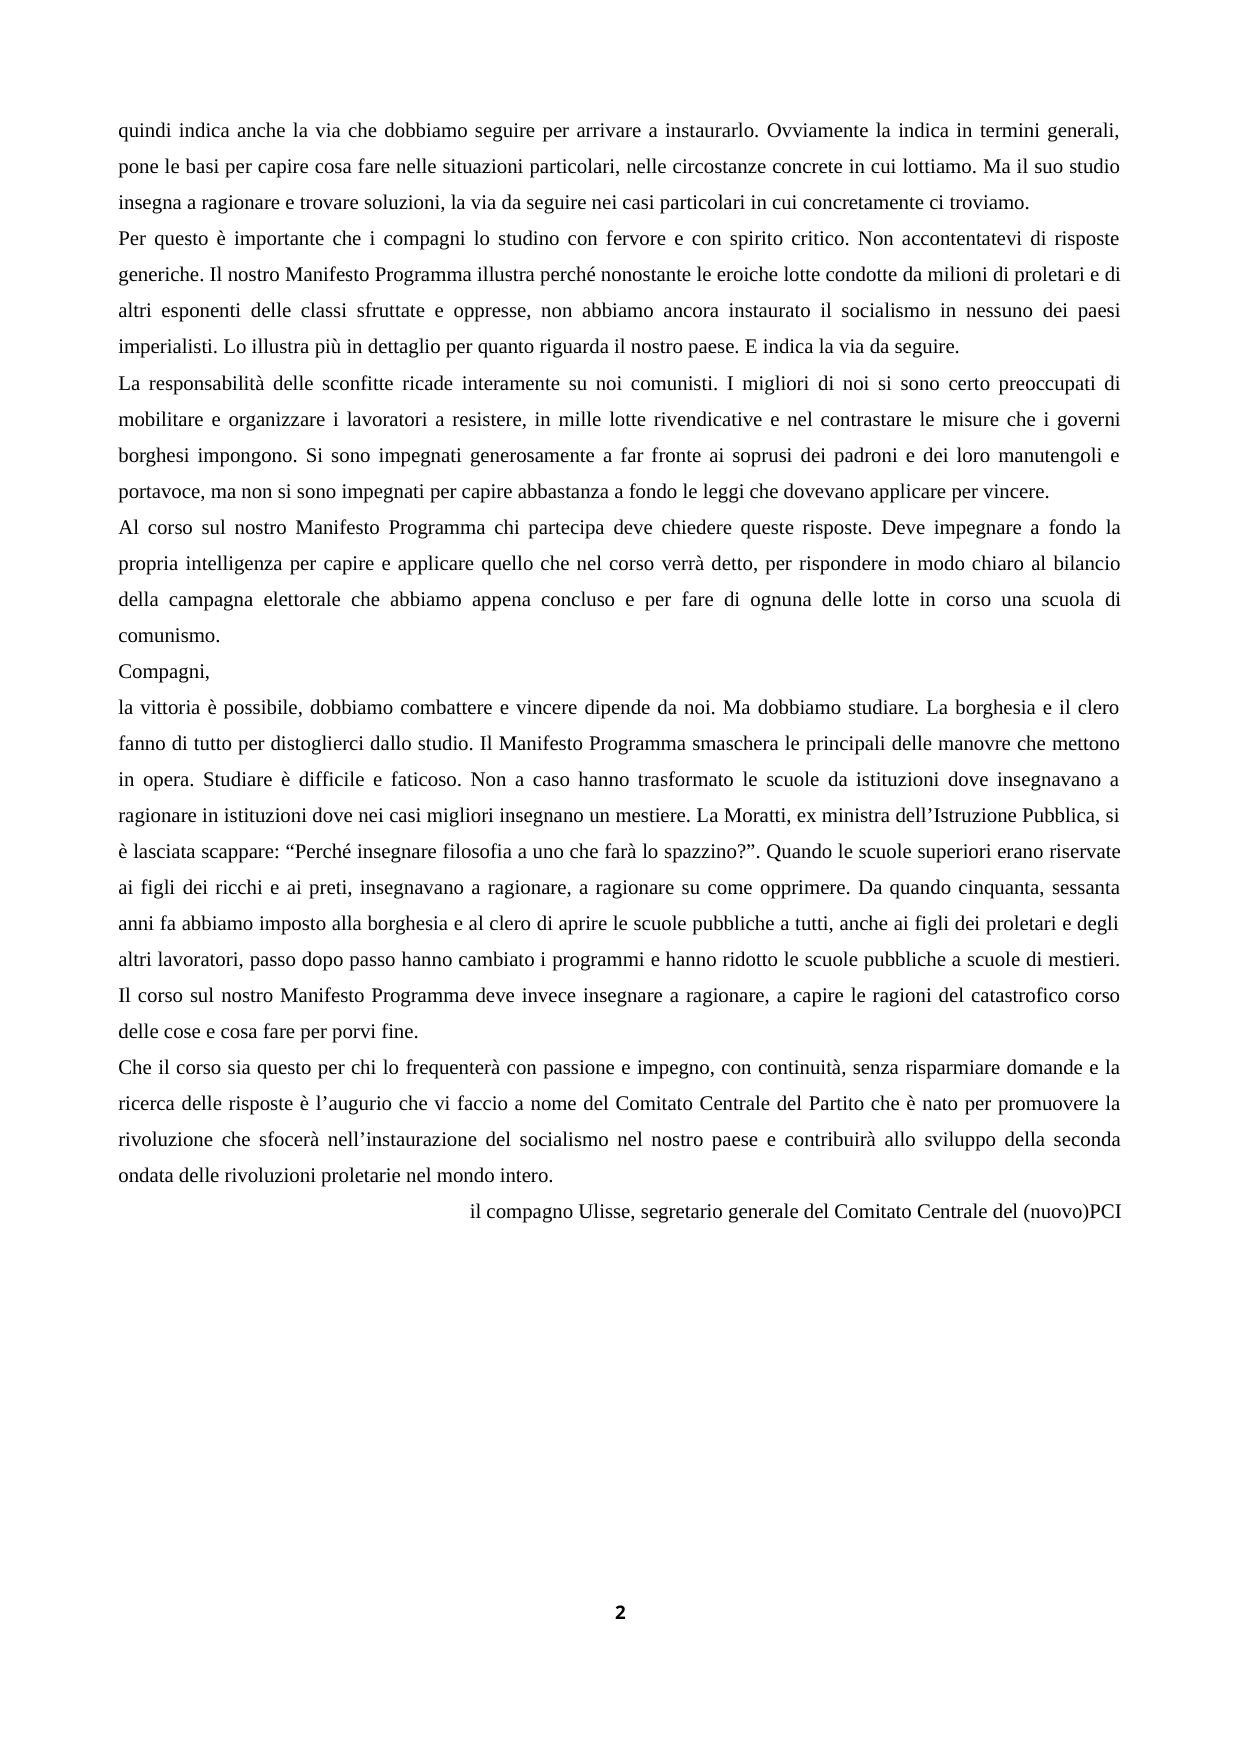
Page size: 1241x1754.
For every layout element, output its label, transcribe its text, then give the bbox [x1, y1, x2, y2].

text la vittoria è possibile, dobbiamo combattere e vincere dipende da noi. Ma dobbiamo studiare. La borghesia e il clero fanno di tutto per distoglierci dallo studio. Il Manifesto Programma smaschera le principali delle manovre che mettono in opera. Studiare è difficile e faticoso. Non a caso hanno trasformato le scuole da istituzioni dove insegnavano a ragionare in istituzioni dove nei casi migliori insegnano un mestiere. La Moratti, ex ministra dell’Istruzione Pubblica, si è lasciata scappare: “Perché insegnare filosofia a uno che farà lo spazzino?”. Quando le scuole superiori erano riservate ai figli dei ricchi e ai preti, insegnavano a ragionare, a ragionare su come opprimere. Da quando cinquanta, sessanta anni fa abbiamo imposto alla borghesia e al clero di aprire le scuole pubbliche a tutti, anche ai figli dei proletari e degli altri lavoratori, passo dopo passo hanno cambiato i programmi e hanno ridotto le scuole pubbliche a scuole di mestieri. Il corso sul nostro Manifesto Programma deve invece insegnare a ragionare, a capire le ragioni del catastrofico corso delle cose e cosa fare per porvi fine. [118, 695, 1122, 1043]
text Che il corso sia questo per chi lo frequenterà con passione e impegno, con continuità, senza risparmiare domande e la ricerca delle risposte è l’augurio che vi faccio a nome del Comitato Centrale del Partito che è nato per promuovere la rivoluzione che sfocerà nell’instaurazione del socialismo nel nostro paese e contribuirà allo sviluppo della seconda ondata delle rivoluzioni proletarie nel mondo intero. [118, 1055, 1122, 1187]
text Compagni, [118, 659, 1122, 683]
text Al corso sul nostro Manifesto Programma chi partecipa deve chiedere queste risposte. Deve impegnare a fondo la propria intelligenza per capire e applicare quello che nel corso verrà detto, per rispondere in modo chiaro al bilancio della campagna elettorale che abbiamo appena concluso e per fare di ognuna delle lotte in corso una scuola di comunismo. [118, 514, 1122, 647]
text quindi indica anche la via che dobbiamo seguire per arrivare a instaurarlo. Ovviamente la indica in termini generali, pone le basi per capire cosa fare nelle situazioni particolari, nelle circostanze concrete in cui lottiamo. Ma il suo studio insegna a ragionare e trovare soluzioni, la via da seguire nei casi particolari in cui concretamente ci troviamo. [118, 118, 1122, 214]
text Per questo è importante che i compagni lo studino con fervore e con spirito critico. Non accontentatevi di risposte generiche. Il nostro Manifesto Programma illustra perché nonostante le eroiche lotte condotte da milioni di proletari e di altri esponenti delle classi sfruttate e oppresse, non abbiamo ancora instaurato il socialismo in nessuno dei paesi imperialisti. Lo illustra più in dettaglio per quanto riguarda il nostro paese. E indica la via da seguire. [118, 226, 1122, 358]
text La responsabilità delle sconfitte ricade interamente su noi comunisti. I migliori di noi si sono certo preoccupati di mobilitare e organizzare i lavoratori a resistere, in mille lotte rivendicative e nel contrastare le misure che i governi borghesi impongono. Si sono impegnati generosamente a far fronte ai soprusi dei padroni e dei loro manutengoli e portavoce, ma non si sono impegnati per capire abbastanza a fondo le leggi che dovevano applicare per vincere. [118, 370, 1122, 503]
text il compagno Ulisse, segretario generale del Comitato Centrale del (nuovo)PCI [118, 1199, 1122, 1223]
